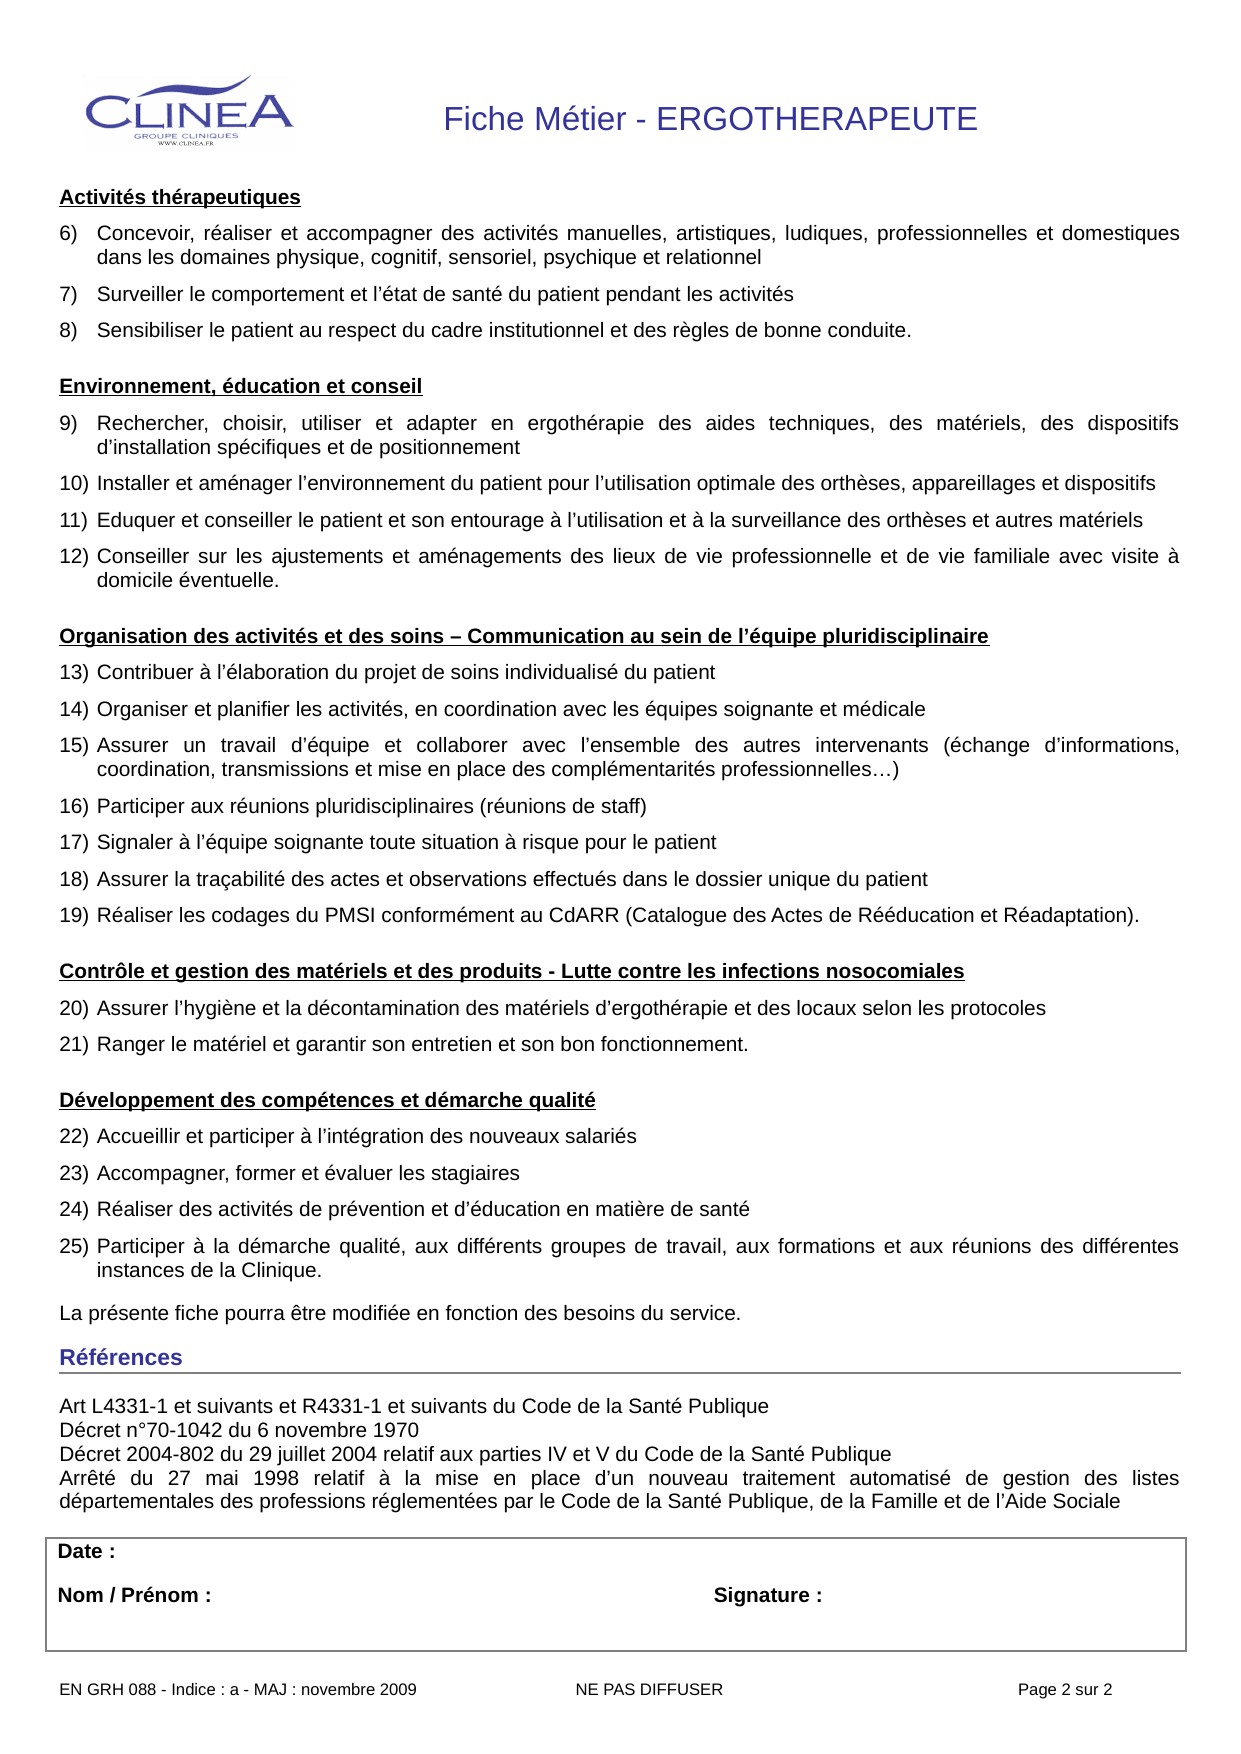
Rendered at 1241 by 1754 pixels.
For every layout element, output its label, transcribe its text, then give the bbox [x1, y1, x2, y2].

list Ranger le matériel et garantir son entretien et son bon fonctionnement. [59, 1032, 1181, 1056]
list Installer et aménager l’environnement du patient pour l’utilisation optimale des orthèses, appareillages et dispositifs [59, 471, 1181, 495]
text Décret n°70-1042 du 6 novembre 1970 [59, 1417, 1181, 1441]
text Art L4331-1 et suivants et R4331-1 et suivants du Code de la Santé Publique [59, 1393, 1181, 1417]
list Réaliser les codages du PMSI conformément au CdARR (Catalogue des Actes de Rééducation et Réadaptation). [59, 903, 1181, 927]
list Rechercher, choisir, utiliser et adapter en ergothérapie des aides techniques, des matériels, des dispositifs d’installation spécifiques et de positionnement [59, 411, 1181, 459]
list Surveiller le comportement et l’état de santé du patient pendant les activités [59, 282, 1181, 306]
text Organisation des activités et des soins – Communication au sein de l’équipe pluridisciplinaire [59, 624, 1181, 648]
list Participer aux réunions pluridisciplinaires (réunions de staff) [59, 793, 1181, 817]
text Décret 2004-802 du 29 juillet 2004 relatif aux parties IV et V du Code de la Santé Publique [59, 1441, 1181, 1465]
text Arrêté du 27 mai 1998 relatif à la mise en place d’un nouveau traitement automatisé de gestion des listes départementales des professions réglementées par le Code de la Santé Publique, de la Famille et de l’Aide Sociale [59, 1465, 1181, 1513]
list Organiser et planifier les activités, en coordination avec les équipes soignante et médicale [59, 697, 1181, 721]
list Accompagner, former et évaluer les stagiaires [59, 1161, 1181, 1184]
list Signaler à l’équipe soignante toute situation à risque pour le patient [59, 830, 1181, 854]
list Assurer la traçabilité des actes et observations effectués dans le dossier unique du patient [59, 866, 1181, 890]
text Environnement, éducation et conseil [59, 370, 1181, 398]
text Développement des compétences et démarche qualité [59, 1083, 1181, 1112]
list Conseiller sur les ajustements et aménagements des lieux de vie professionnelle et de vie familiale avec visite à domicile éventuelle. [59, 544, 1181, 592]
text La présente fiche pourra être modifiée en fonction des besoins du service. [59, 1301, 1181, 1324]
text Références [59, 1344, 1181, 1372]
list Accueillir et participer à l’intégration des nouveaux salariés [59, 1124, 1181, 1148]
list Assurer l’hygiène et la décontamination des matériels d’ergothérapie et des locaux selon les protocoles [59, 996, 1181, 1019]
list Sensibiliser le patient au respect du cadre institutionnel et des règles de bonne conduite. [59, 318, 1181, 342]
text Activités thérapeutiques [59, 181, 1181, 209]
list Contribuer à l’élaboration du projet de soins individualisé du patient [59, 660, 1181, 684]
table_header Date : Nom / Prénom : Signature : [47, 1539, 1185, 1649]
text Contrôle et gestion des matériels et des produits - Lutte contre les infections nosocomiales [59, 955, 1181, 983]
list Participer à la démarche qualité, aux différents groupes de travail, aux formations et aux réunions des différentes instances de la Clinique. [59, 1233, 1181, 1281]
list Concevoir, réaliser et accompagner des activités manuelles, artistiques, ludiques, professionnelles et domestiques dans les domaines physique, cognitif, sensoriel, psychique et relationnel [59, 221, 1181, 269]
list Eduquer et conseiller le patient et son entourage à l’utilisation et à la surveillance des orthèses et autres matériels [59, 508, 1181, 532]
list Réaliser des activités de prévention et d’éducation en matière de santé [59, 1197, 1181, 1221]
list Assurer un travail d’équipe et collaborer avec l’ensemble des autres intervenants (échange d’informations, coordination, transmissions et mise en place des complémentarités professionnelles…) [59, 733, 1181, 781]
